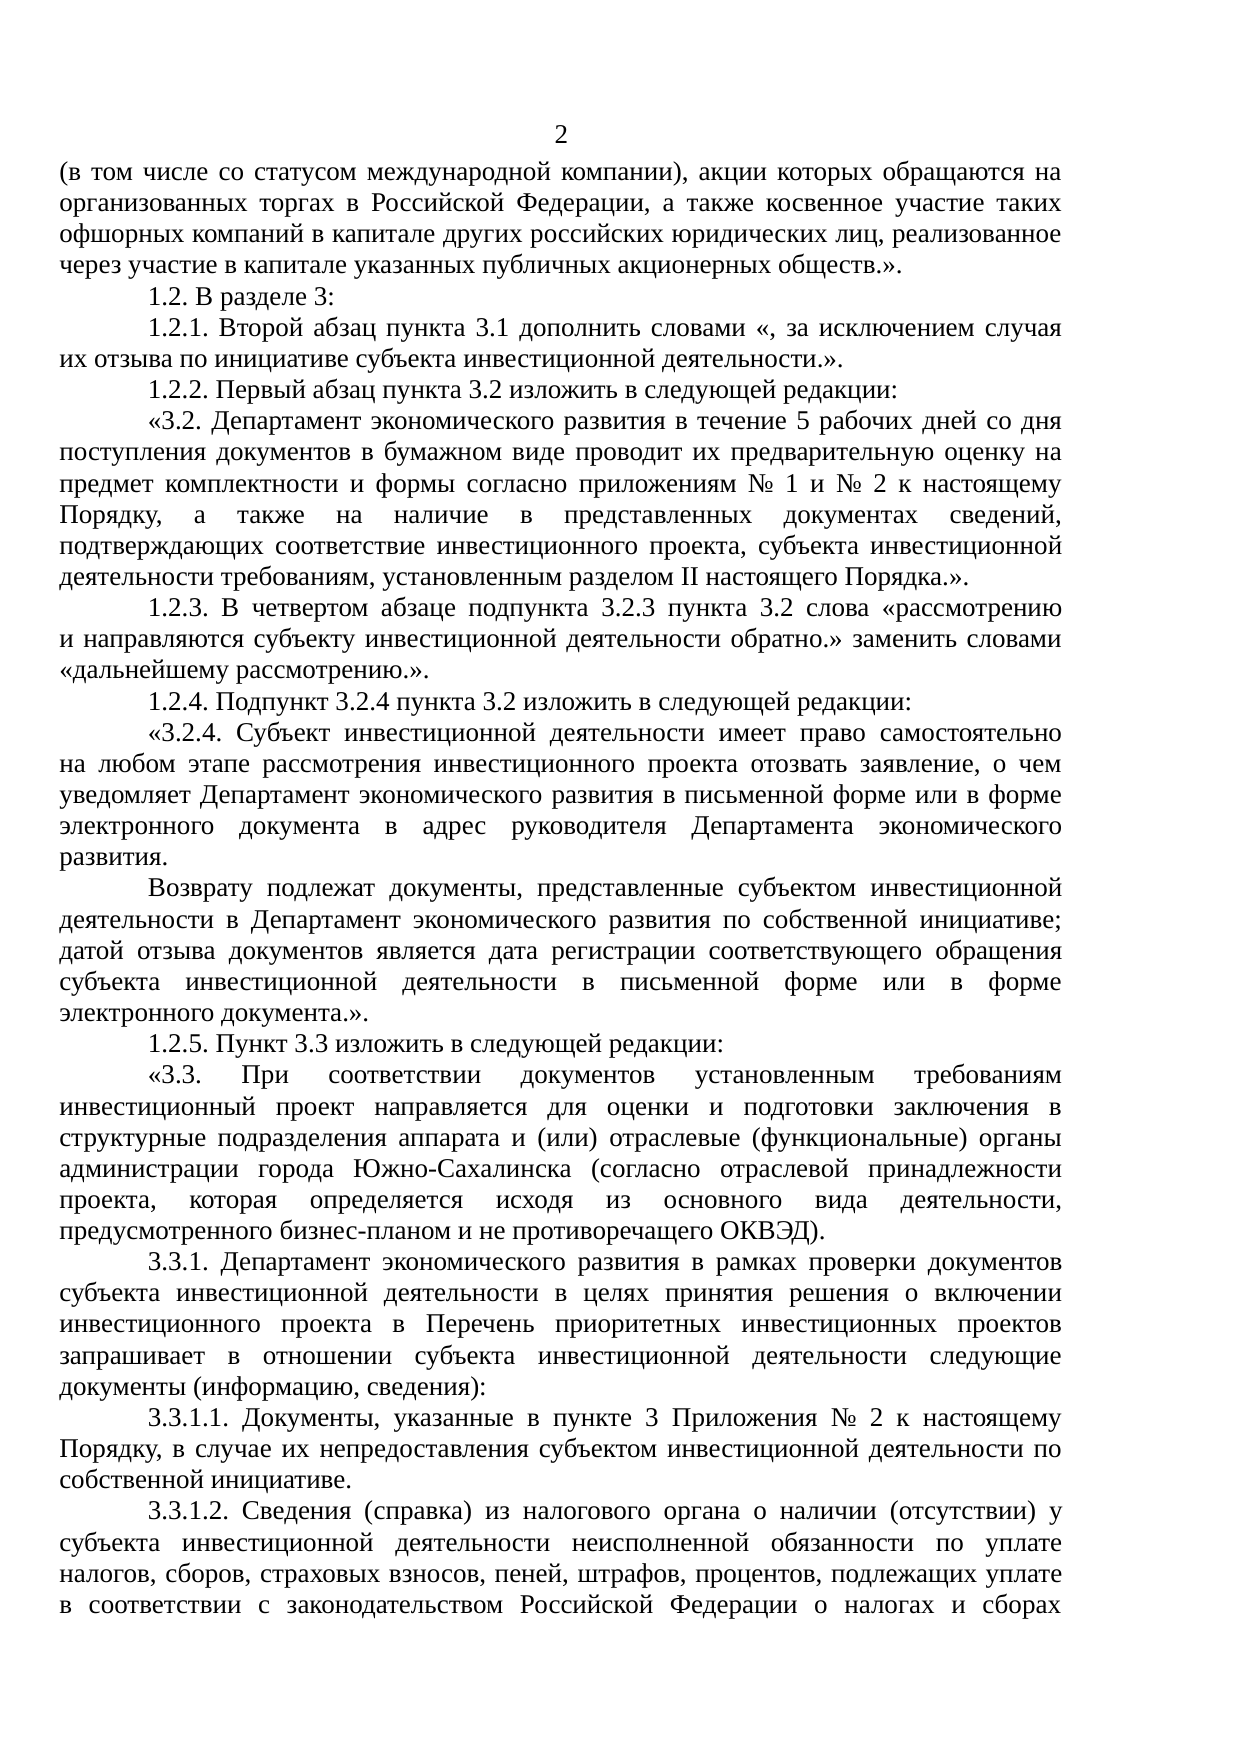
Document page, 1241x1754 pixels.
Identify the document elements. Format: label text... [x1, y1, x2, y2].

text 3.3.1.2. Сведения (cправка) из налогового органа о наличии (отсутствии) у субъекта инвестиционной деятельности неисполненной обязанности по уплате налогов, сборов, страховых взносов, пеней, штрафов, процентов, подлежащих уплате в соответствии с законодательством Российской Федерации о налогах и сборах [59, 1494, 1063, 1619]
text Возврату подлежат документы, представленные субъектом инвестиционной деятельности в Департамент экономического развития по собственной инициативе; датой отзыва документов является дата регистрации соответствующего обращения субъекта инвестиционной деятельности в письменной форме или в форме электронного документа.». [59, 872, 1063, 1027]
text «3.3. При соответствии документов установленным требованиям инвестиционный проект направляется для оценки и подготовки заключения в структурные подразделения аппарата и (или) отраслевые (функциональные) органы администрации города Южно-Сахалинска (согласно отраслевой принадлежности проекта, которая определяется исходя из основного вида деятельности, предусмотренного бизнес-планом и не противоречащего ОКВЭД). [59, 1058, 1063, 1245]
text 3.3.1.1. Документы, указанные в пункте 3 Приложения № 2 к настоящему Порядку, в случае их непредоставления субъектом инвестиционной деятельности по собственной инициативе. [59, 1401, 1063, 1494]
text 1.2.1. Второй абзац пункта 3.1 дополнить словами «, за исключением случая их отзыва по инициативе субъекта инвестиционной деятельности.». [59, 311, 1063, 373]
text 3.3.1. Департамент экономического развития в рамках проверки документов субъекта инвестиционной деятельности в целях принятия решения о включении инвестиционного проекта в Перечень приоритетных инвестиционных проектов запрашивает в отношении субъекта инвестиционной деятельности следующие документы (информацию, сведения): [59, 1245, 1063, 1401]
text (в том числе со статусом международной компании), акции которых обращаются на организованных торгах в Российской Федерации, а также косвенное участие таких офшорных компаний в капитале других российских юридических лиц, реализованное через участие в капитале указанных публичных акционерных обществ.». [59, 155, 1063, 280]
text 1.2.3. В четвертом абзаце подпункта 3.2.3 пункта 3.2 слова «рассмотрению и направляются субъекту инвестиционной деятельности обратно.» заменить словами «дальнейшему рассмотрению.». [59, 591, 1063, 685]
text «3.2.4. Субъект инвестиционной деятельности имеет право самостоятельно на любом этапе рассмотрения инвестиционного проекта отозвать заявление, о чем уведомляет Департамент экономического развития в письменной форме или в форме электронного документа в адрес руководителя Департамента экономического развития. [59, 716, 1063, 872]
text «3.2. Департамент экономического развития в течение 5 рабочих дней со дня поступления документов в бумажном виде проводит их предварительную оценку на предмет комплектности и формы согласно приложениям № 1 и № 2 к настоящему Порядку, а также на наличие в представленных документах сведений, подтверждающих соответствие инвестиционного проекта, субъекта инвестиционной деятельности требованиям, установленным разделом II настоящего Порядка.». [59, 404, 1063, 591]
text 1.2.5. Пункт 3.3 изложить в следующей редакции: [59, 1027, 1063, 1058]
text 1.2. В разделе 3: [59, 280, 1063, 311]
text 1.2.2. Первый абзац пункта 3.2 изложить в следующей редакции: [59, 373, 1063, 404]
text 1.2.4. Подпункт 3.2.4 пункта 3.2 изложить в следующей редакции: [59, 685, 1063, 716]
